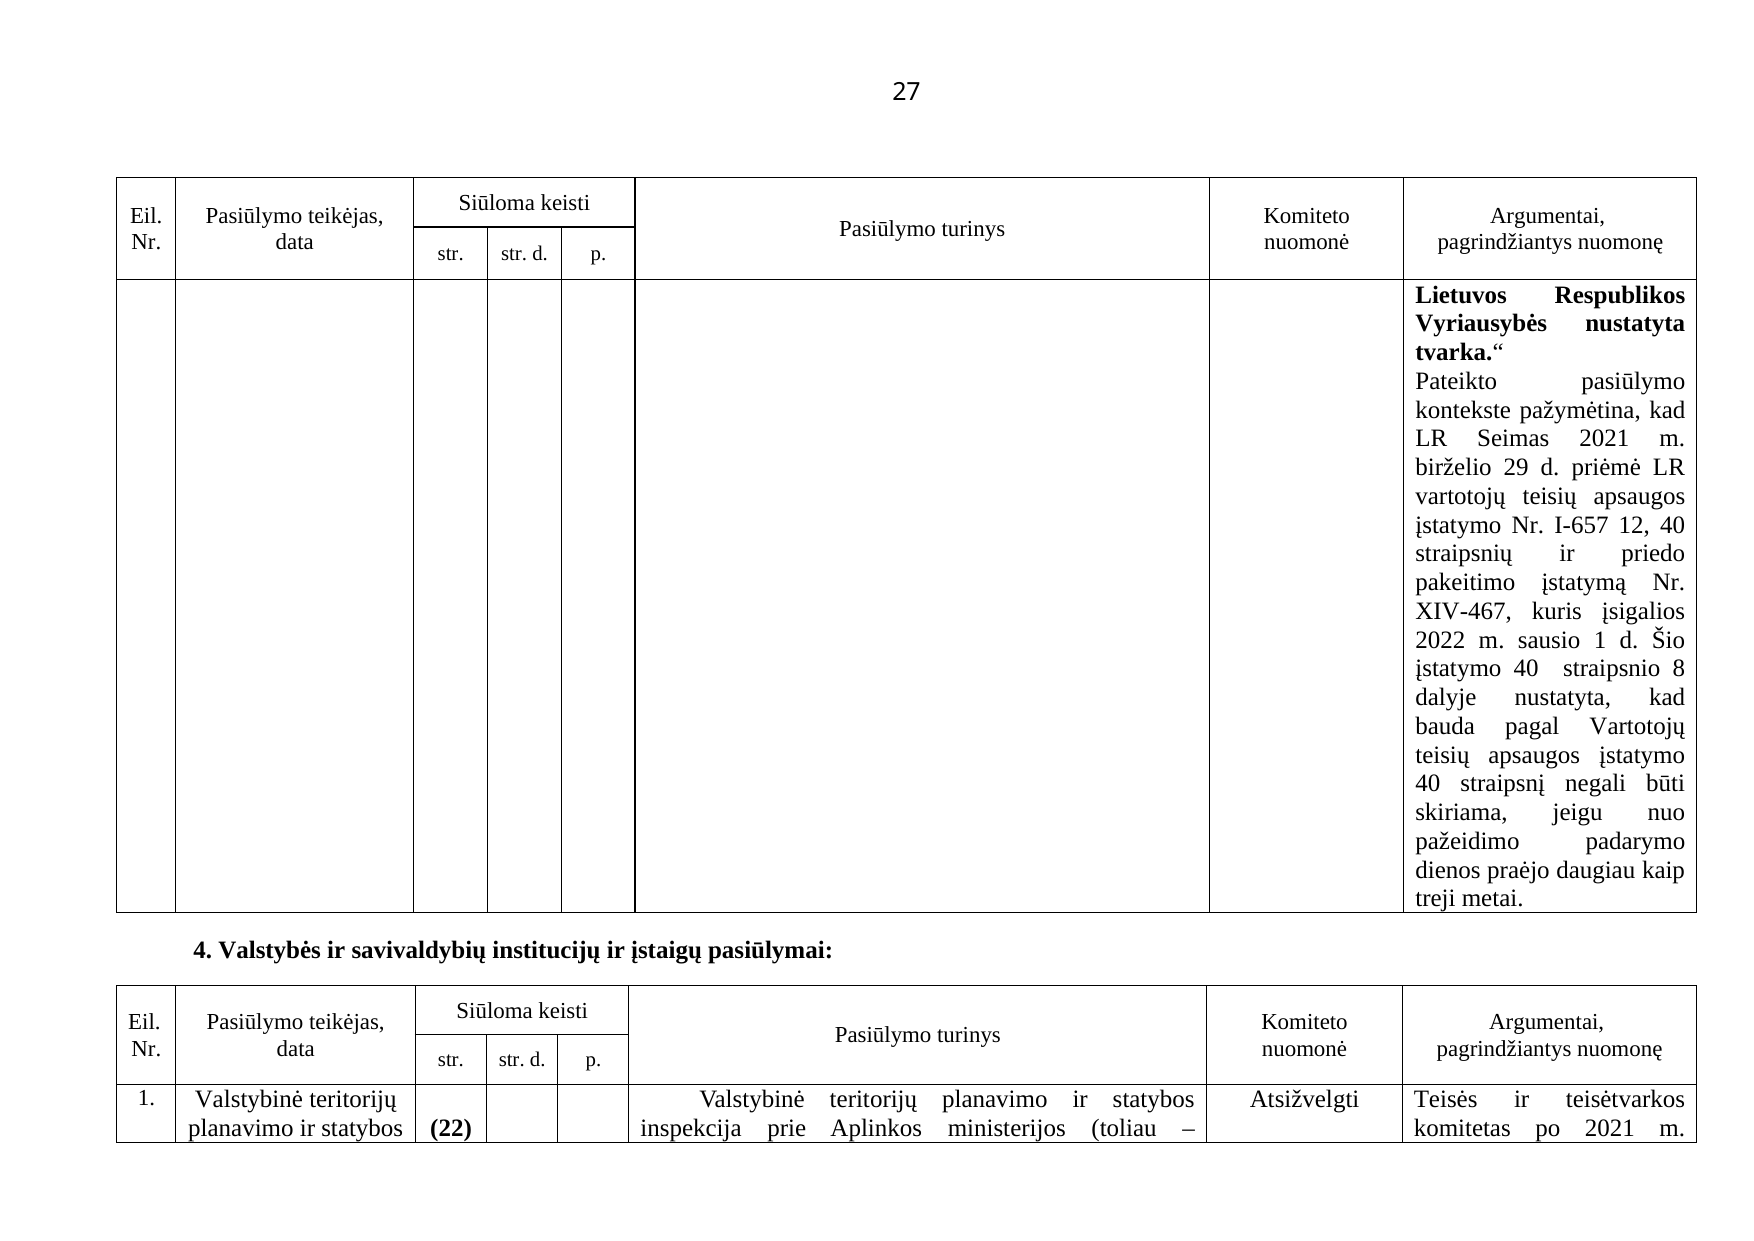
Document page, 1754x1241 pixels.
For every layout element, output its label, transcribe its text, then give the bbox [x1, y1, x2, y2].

table_cell [558, 1085, 628, 1142]
table_cell Atsižvelgti [1207, 1085, 1402, 1142]
table_header Eil. Nr. [117, 986, 175, 1083]
table_cell [636, 280, 1209, 912]
table_cell (22) [416, 1085, 486, 1142]
table_header Eil. Nr. [117, 178, 175, 279]
table_cell [117, 280, 175, 912]
table_cell [488, 280, 561, 912]
table_header Siūloma keisti [414, 178, 634, 226]
table_header Pasiūlymo teikėjas, data [176, 178, 413, 279]
table_header Argumentai, pagrindžiantys nuomonę [1404, 178, 1696, 279]
table_header Siūloma keisti [416, 986, 628, 1034]
table_cell [414, 280, 487, 912]
table_cell 1. [117, 1085, 175, 1142]
table_cell Valstybinė teritorijų planavimo ir statybos [176, 1085, 415, 1142]
table_cell Lietuvos Respublikos Vyriausybės nustatyta tvarka.“ Pateikto pasiūlymo kontekste pažymėtina, kad LR Seimas 2021 m. birželio 29 d. priėmė LR vartotojų teisių apsaugos įstatymo Nr. I-657 12, 40 straipsnių ir priedo pakeitimo įstatymą Nr. XIV-467, kuris įsigalios 2022 m. sausio 1 d. Šio įstatymo 40 straipsnio 8 dalyje nustatyta, kad bauda pagal Vartotojų teisių apsaugos įstatymo 40 straipsnį negali būti skiriama, jeigu nuo pažeidimo padarymo dienos praėjo daugiau kaip treji metai. [1404, 280, 1696, 912]
table_header Pasiūlymo turinys [629, 986, 1206, 1083]
text 4. Valstybės ir savivaldybių institucijų ir įstaigų pasiūlymai: [118, 935, 1695, 963]
table_header Komiteto nuomonė [1210, 178, 1403, 279]
table_cell str. d. [487, 1035, 557, 1083]
table_cell [562, 280, 634, 912]
table_cell str. [414, 228, 487, 279]
table_cell [1210, 280, 1403, 912]
table_cell p. [562, 228, 634, 279]
table_cell [176, 280, 413, 912]
table_cell str. [416, 1035, 486, 1083]
table_cell str. d. [488, 228, 561, 279]
table_header Argumentai, pagrindžiantys nuomonę [1403, 986, 1696, 1083]
table_header Komiteto nuomonė [1207, 986, 1402, 1083]
table_cell [487, 1085, 557, 1142]
table_header Pasiūlymo teikėjas, data [176, 986, 415, 1083]
table_header Pasiūlymo turinys [636, 178, 1209, 279]
table_cell p. [558, 1035, 628, 1083]
